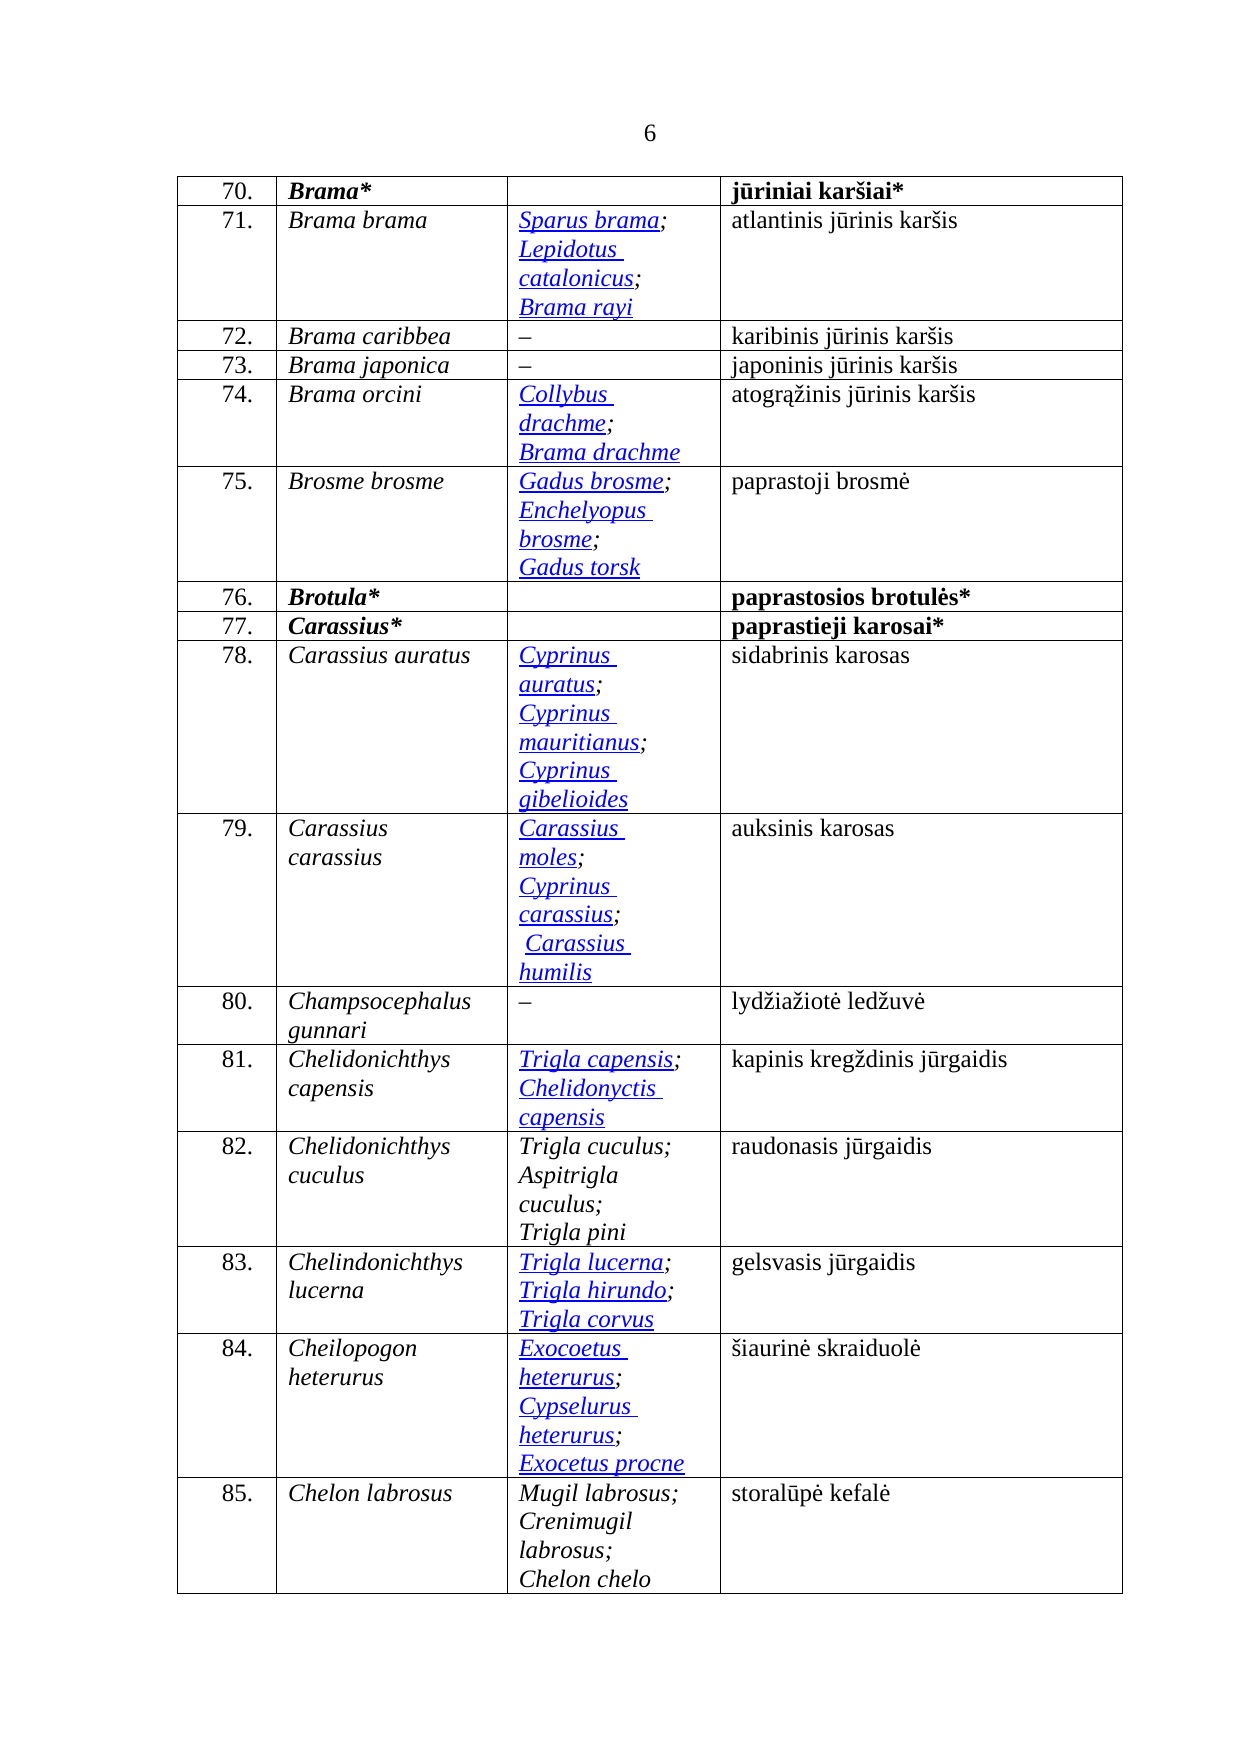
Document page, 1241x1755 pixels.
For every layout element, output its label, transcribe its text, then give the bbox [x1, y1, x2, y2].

table_cell 85. [178, 1478, 276, 1593]
table_cell 82. [178, 1132, 276, 1246]
table_cell 73. [178, 351, 276, 379]
table_cell Brama* [277, 177, 507, 205]
table_cell paprastieji karosai* [721, 612, 1122, 640]
table_cell 78. [178, 641, 276, 813]
table_cell storalūpė kefalė [721, 1478, 1122, 1593]
table_cell raudonasis jūrgaidis [721, 1132, 1122, 1246]
table_cell Chelidonichthys capensis [277, 1045, 507, 1131]
table_cell auksinis karosas [721, 814, 1122, 986]
table_cell Exocoetus heterurus; Cypselurus heterurus; Exocetus procne [508, 1334, 720, 1477]
table_cell 75. [178, 467, 276, 581]
table_cell Brama brama [277, 206, 507, 320]
table_cell 71. [178, 206, 276, 320]
table_cell paprastoji brosmė [721, 467, 1122, 581]
table_cell atlantinis jūrinis karšis [721, 206, 1122, 320]
table_cell Chelidonichthys cuculus [277, 1132, 507, 1246]
table_cell atogrąžinis jūrinis karšis [721, 380, 1122, 466]
table_cell Trigla cuculus; Aspitrigla cuculus; Trigla pini [508, 1132, 720, 1246]
table_cell Mugil labrosus; Crenimugil labrosus; Chelon chelo [508, 1478, 720, 1593]
table_cell 74. [178, 380, 276, 466]
table_cell 84. [178, 1334, 276, 1477]
table_cell Trigla capensis; Chelidonyctis capensis [508, 1045, 720, 1131]
table_cell jūriniai karšiai* [721, 177, 1122, 205]
table_cell Brotula* [277, 582, 507, 611]
table_cell šiaurinė skraiduolė [721, 1334, 1122, 1477]
table_cell Cyprinus auratus; Cyprinus mauritianus; Cyprinus gibelioides [508, 641, 720, 813]
table_cell [508, 582, 720, 611]
table_cell Carassius auratus [277, 641, 507, 813]
table_cell gelsvasis jūrgaidis [721, 1247, 1122, 1333]
table_cell lydžiažiotė ledžuvė [721, 987, 1122, 1044]
table_cell 72. [178, 321, 276, 350]
table_cell Brama caribbea [277, 321, 507, 350]
table_cell [508, 177, 720, 205]
table_cell 70. [178, 177, 276, 205]
table_cell Brama japonica [277, 351, 507, 379]
table_cell – [508, 351, 720, 379]
table_cell Brama orcini [277, 380, 507, 466]
table_cell – [508, 321, 720, 350]
table_cell Collybus drachme; Brama drachme [508, 380, 720, 466]
table_cell – [508, 987, 720, 1044]
table_cell Champsocephalus gunnari [277, 987, 507, 1044]
table_cell Chelindonichthys lucerna [277, 1247, 507, 1333]
table_cell 79. [178, 814, 276, 986]
table_cell Carassius moles; Cyprinus carassius; Carassius humilis [508, 814, 720, 986]
table_cell japoninis jūrinis karšis [721, 351, 1122, 379]
table_cell Trigla lucerna; Trigla hirundo; Trigla corvus [508, 1247, 720, 1333]
table_cell 77. [178, 612, 276, 640]
table_cell [508, 612, 720, 640]
table_cell Sparus brama; Lepidotus catalonicus; Brama rayi [508, 206, 720, 320]
table_cell 81. [178, 1045, 276, 1131]
table_cell Carassius* [277, 612, 507, 640]
table_cell 76. [178, 582, 276, 611]
table_cell 83. [178, 1247, 276, 1333]
table_cell Cheilopogon heterurus [277, 1334, 507, 1477]
table_cell paprastosios brotulės* [721, 582, 1122, 611]
table_cell Chelon labrosus [277, 1478, 507, 1593]
table_cell Gadus brosme; Enchelyopus brosme; Gadus torsk [508, 467, 720, 581]
table_cell 80. [178, 987, 276, 1044]
table_cell Brosme brosme [277, 467, 507, 581]
table_cell sidabrinis karosas [721, 641, 1122, 813]
table_cell Carassius carassius [277, 814, 507, 986]
table_cell karibinis jūrinis karšis [721, 321, 1122, 350]
table_cell kapinis kregždinis jūrgaidis [721, 1045, 1122, 1131]
